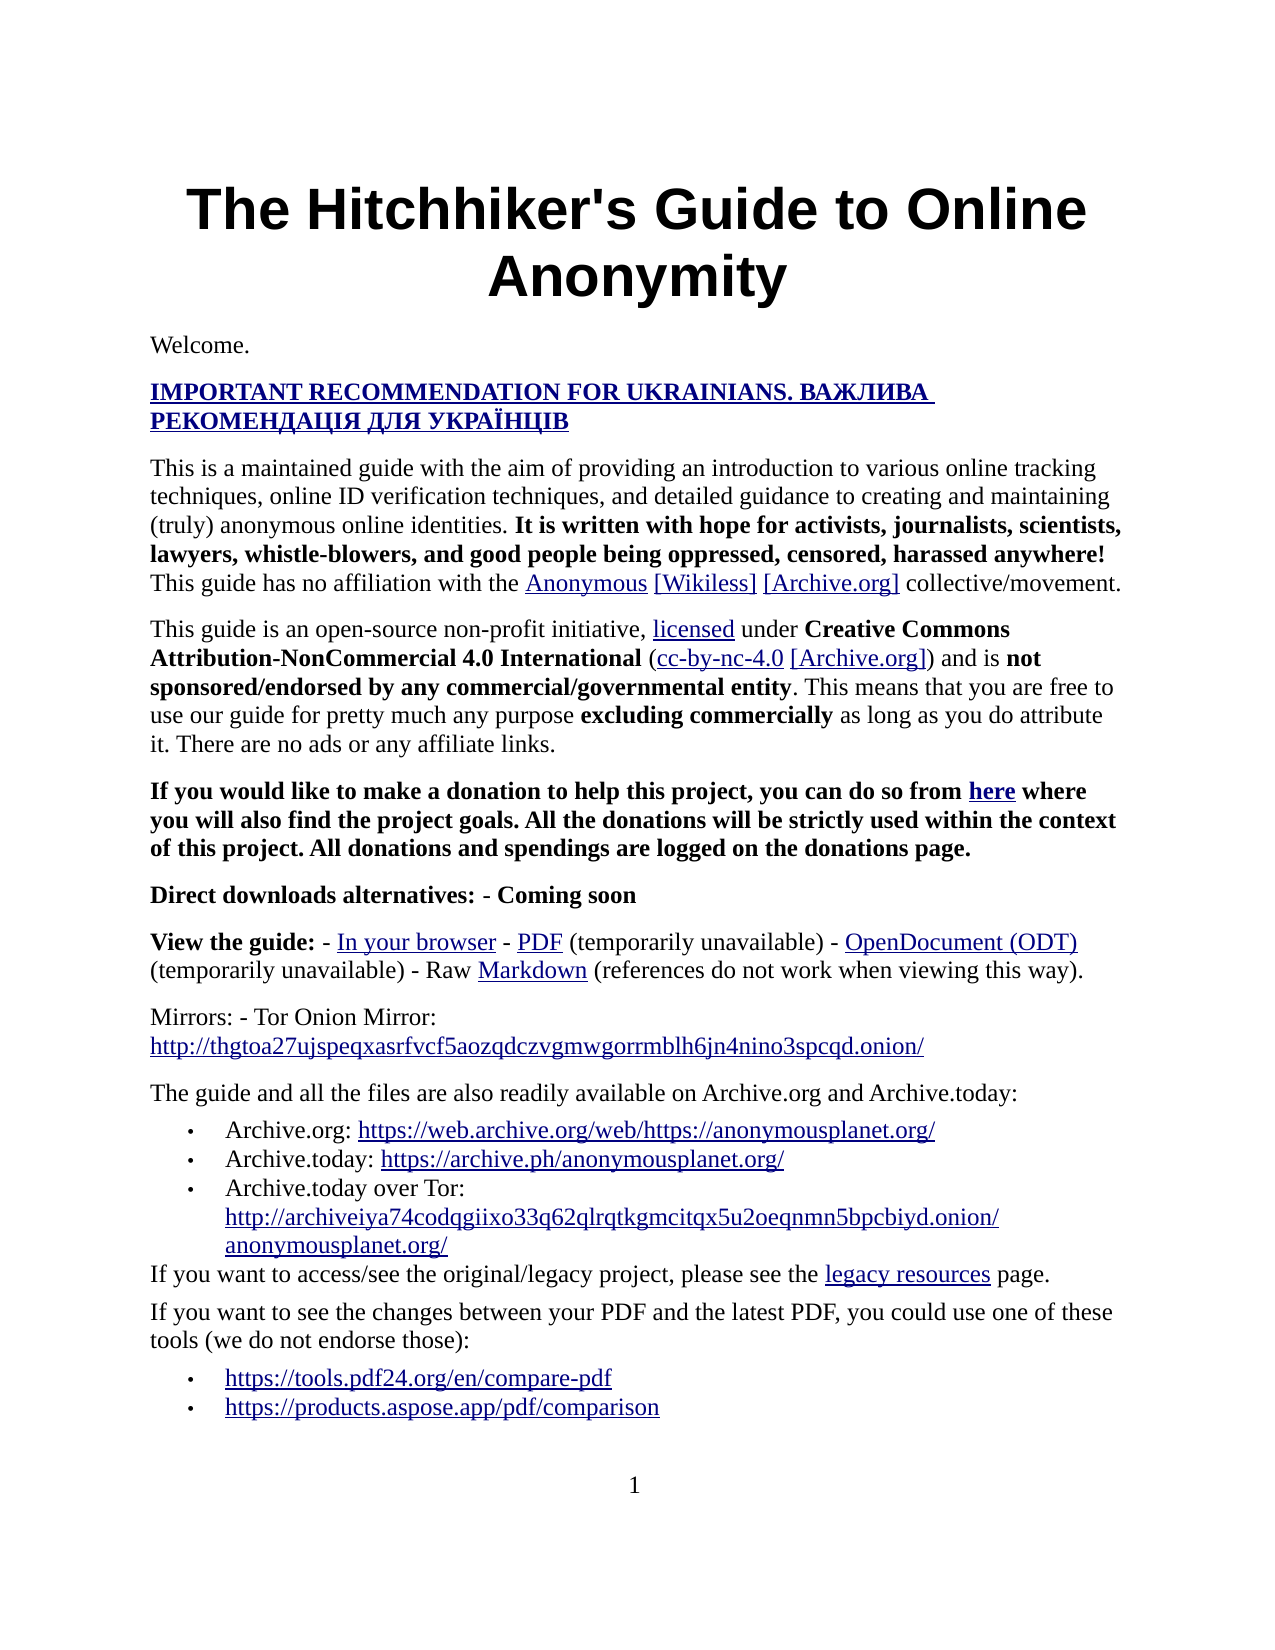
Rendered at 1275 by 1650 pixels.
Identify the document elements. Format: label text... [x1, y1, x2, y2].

text If you want to access/see the original/legacy project, please see the legacy resources page. [150, 1259, 1125, 1288]
text If you want to see the changes between your PDF and the latest PDF, you could use one of these tools (we do not endorse those): [150, 1297, 1125, 1354]
list Archive.today over Tor: http://archiveiya74codqgiixo33q62qlrqtkgmcitqx5u2oeqnmn5bpcbiyd.onion/anonymousplanet.org/ [187, 1173, 1125, 1259]
text The guide and all the files are also readily available on Archive.org and Archive.today: [150, 1078, 1125, 1106]
text This guide is an open-source non-profit initiative, licensed under Creative Commons Attribution-NonCommercial 4.0 International (cc-by-nc-4.0 [Archive.org]) and is not sponsored/endorsed by any commercial/governmental entity. This means that you are free to use our guide for pretty much any purpose excluding commercially as long as you do attribute it. There are no ads or any affiliate links. [150, 614, 1125, 758]
text IMPORTANT RECOMMENDATION FOR UKRAINIANS. ВАЖЛИВА РЕКОМЕНДАЦІЯ ДЛЯ УКРАЇНЦІВ [150, 377, 1125, 435]
text Mirrors: - Tor Onion Mirror: http://thgtoa27ujspeqxasrfvcf5aozqdczvgmwgorrmblh6jn4nino3spcqd.onion/ [150, 1002, 1125, 1060]
text Welcome. [150, 331, 1125, 359]
title The Hitchhiker's Guide to Online Anonymity [150, 175, 1125, 309]
list Archive.today: https://archive.ph/anonymousplanet.org/ [187, 1144, 1125, 1173]
text View the guide: - In your browser - PDF (temporarily unavailable) - OpenDocument (ODT) (temporarily unavailable) - Raw Markdown (references do not work when viewing this way). [150, 927, 1125, 984]
text Direct downloads alternatives: - Coming soon [150, 880, 1125, 909]
list https://tools.pdf24.org/en/compare-pdf [187, 1363, 1125, 1392]
list https://products.aspose.app/pdf/comparison [187, 1392, 1125, 1421]
text If you would like to make a donation to help this project, you can do so from here where you will also find the project goals. All the donations will be strictly used within the context of this project. All donations and spendings are logged on the donations page. [150, 776, 1125, 862]
list Archive.org: https://web.archive.org/web/https://anonymousplanet.org/ [187, 1115, 1125, 1144]
text This is a maintained guide with the aim of providing an introduction to various online tracking techniques, online ID verification techniques, and detailed guidance to creating and maintaining (truly) anonymous online identities. It is written with hope for activists, journalists, scientists, lawyers, whistle-blowers, and good people being oppressed, censored, harassed anywhere! This guide has no affiliation with the Anonymous [Wikiless] [Archive.org] collective/movement. [150, 453, 1125, 596]
